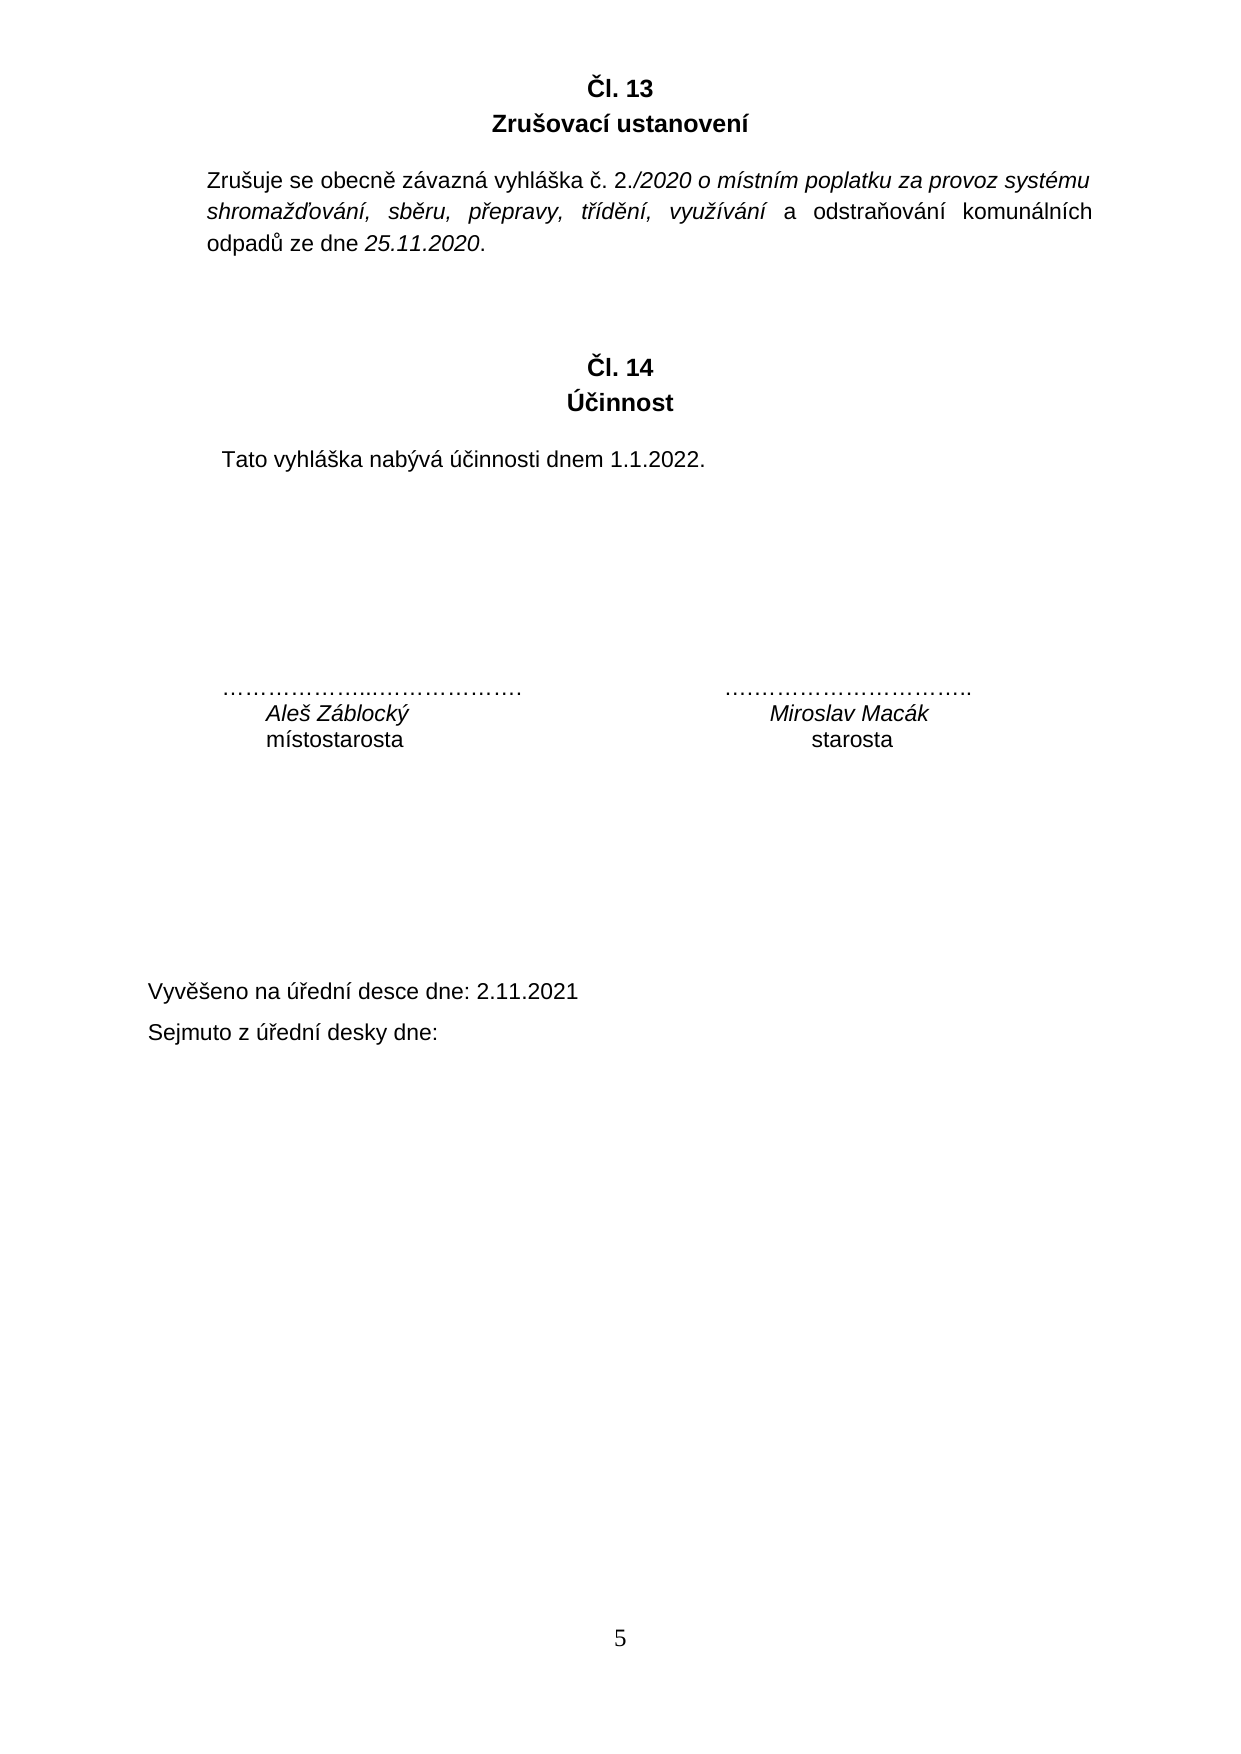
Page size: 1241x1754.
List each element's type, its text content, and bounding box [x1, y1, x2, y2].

text Čl. 14 [148, 353, 1093, 382]
text Zrušovací ustanovení [148, 109, 1093, 137]
text Aleš Záblocký Miroslav Macák [148, 700, 1093, 726]
text Zrušuje se obecně závazná vyhláška č. 2./2020 o místním poplatku za provoz systému shromažďování, sběru, přepravy, třídění, využívání a odstraňování komunálních odpadů ze dne 25.11.2020. [207, 167, 1093, 256]
text Čl. 13 [148, 74, 1093, 102]
text Sejmuto z úřední desky dne: [148, 1019, 1093, 1046]
text Vyvěšeno na úřední desce dne: 2.11.2021 [148, 978, 1093, 1004]
text místostarosta starosta [221, 726, 1093, 753]
text Tato vyhláška nabývá účinnosti dnem 1.1.2022. [148, 446, 1093, 472]
text ………………...………………. ….……………………….. [221, 674, 1093, 700]
text Účinnost [148, 388, 1093, 417]
